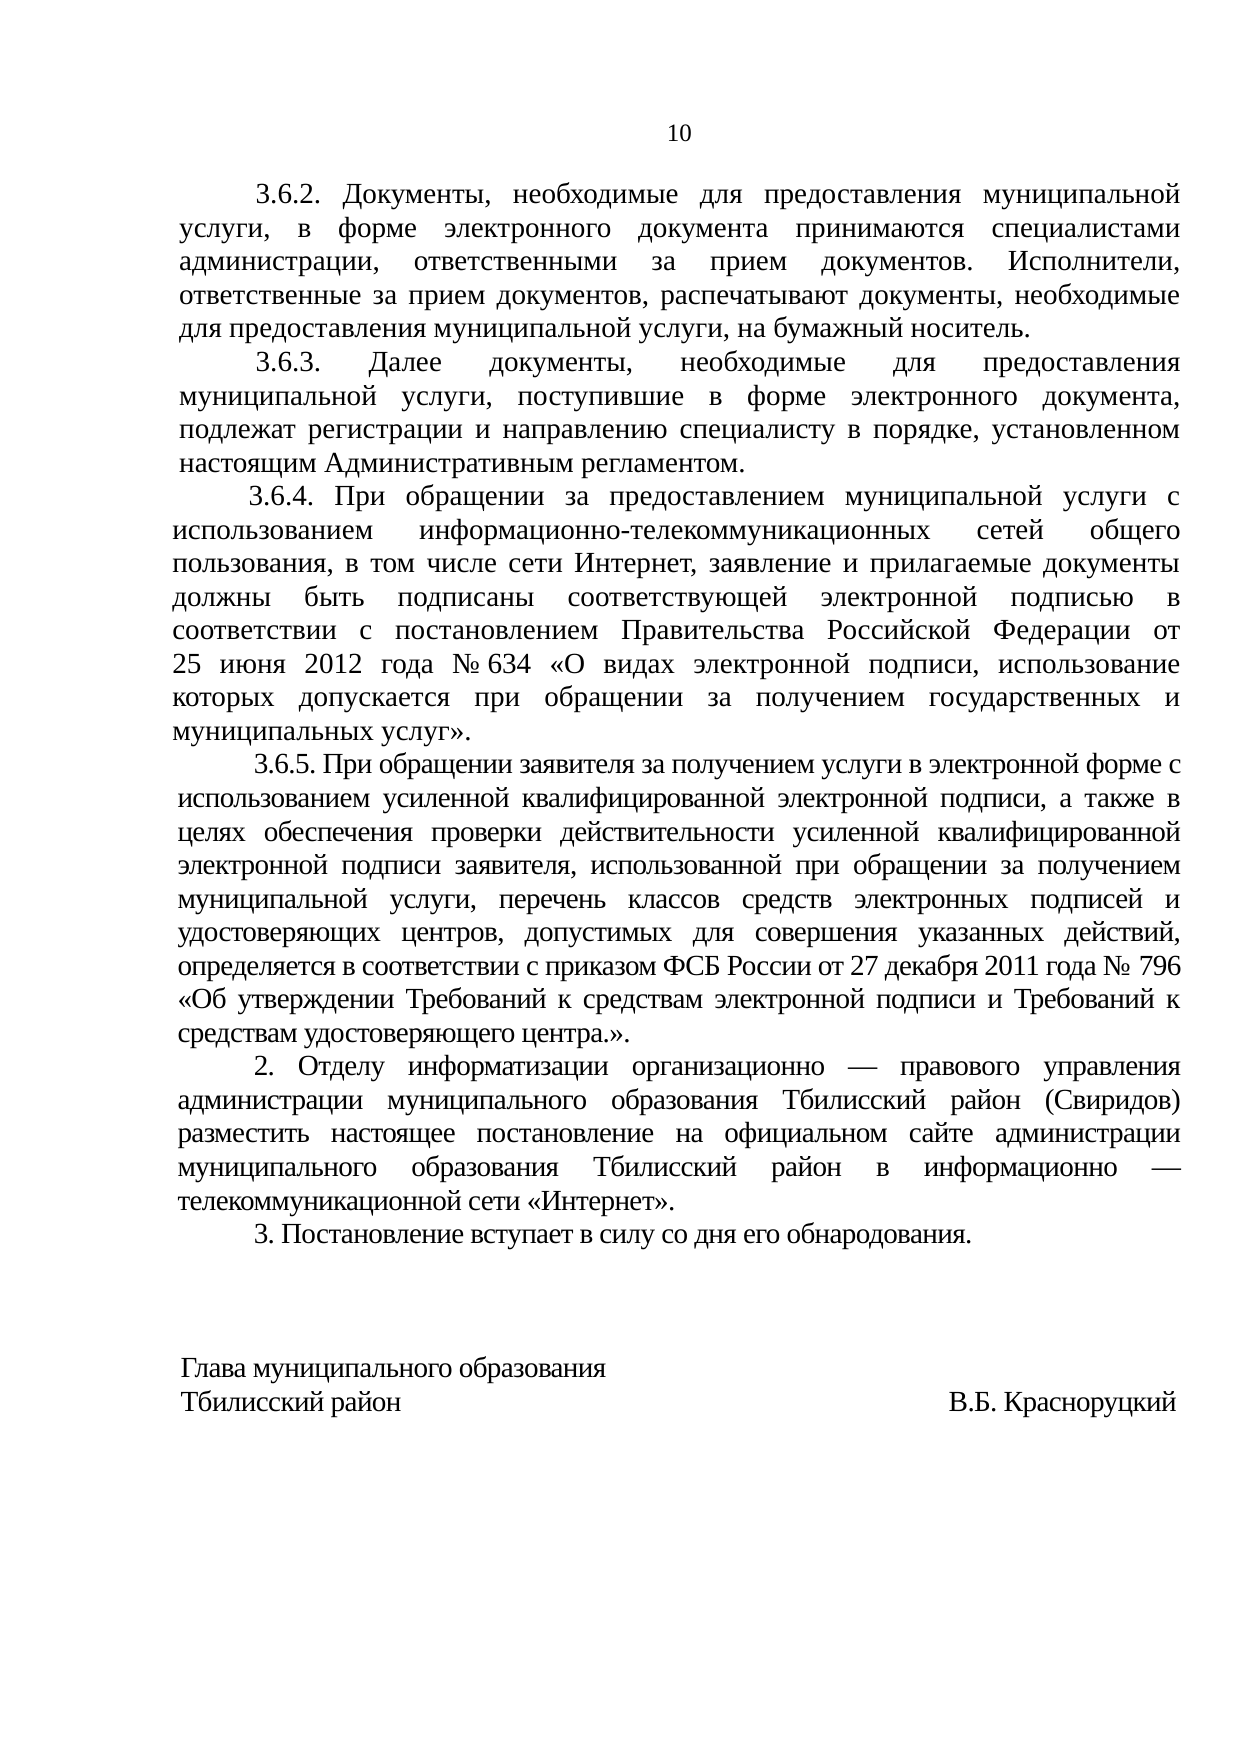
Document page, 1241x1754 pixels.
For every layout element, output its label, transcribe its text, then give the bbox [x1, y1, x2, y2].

text 3.6.3. Далее документы, необходимые для предоставления муниципальной услуги, поступившие в форме электронного документа, подлежат регистрации и направлению специалисту в порядке, установленном настоящим Административным регламентом. [179, 344, 1181, 478]
text 3.6.2. Документы, необходимые для предоставления муниципальной услуги, в форме электронного документа принимаются специалистами администрации, ответственными за прием документов. Исполнители, ответственные за прием документов, распечатывают документы, необходимые для предоставления муниципальной услуги, на бумажный носитель. [179, 176, 1181, 344]
text 3.6.5. При обращении заявителя за получением услуги в электронной форме с использованием усиленной квалифицированной электронной подписи, а также в целях обеспечения проверки действительности усиленной квалифицированной электронной подписи заявителя, использованной при обращении за получением муниципальной услуги, перечень классов средств электронных подписей и удостоверяющих центров, допустимых для совершения указанных действий, определяется в соответствии с приказом ФСБ России от 27 декабря 2011 года № 796 «Об утверждении Требований к средствам электронной подписи и Требований к средствам удостоверяющего центра.». [177, 747, 1181, 1048]
text 3.6.4. При обращении за предоставлением муниципальной услуги с использованием информационно-телекоммуникационных сетей общего пользования, в том числе сети Интернет, заявление и прилагаемые документы должны быть подписаны соответствующей электронной подписью в соответствии с постановлением Правительства Российской Федерации от 25 июня 2012 года № 634 «О видах электронной подписи, использование которых допускается при обращении за получением государственных и муниципальных услуг». [172, 478, 1181, 747]
text 2. Отделу информатизации организационно — правового управления администрации муниципального образования Тбилисский район (Свиридов) разместить настоящее постановление на официальном сайте администрации муниципального образования Тбилисский район в информационно — телекоммуникационной сети «Интернет». [177, 1048, 1181, 1216]
text Глава муниципального образования [177, 1350, 1181, 1384]
text Тбилисский район В.Б. Красноруцкий [177, 1384, 1181, 1417]
text 3. Постановление вступает в силу со дня его обнародования. [177, 1216, 1181, 1250]
